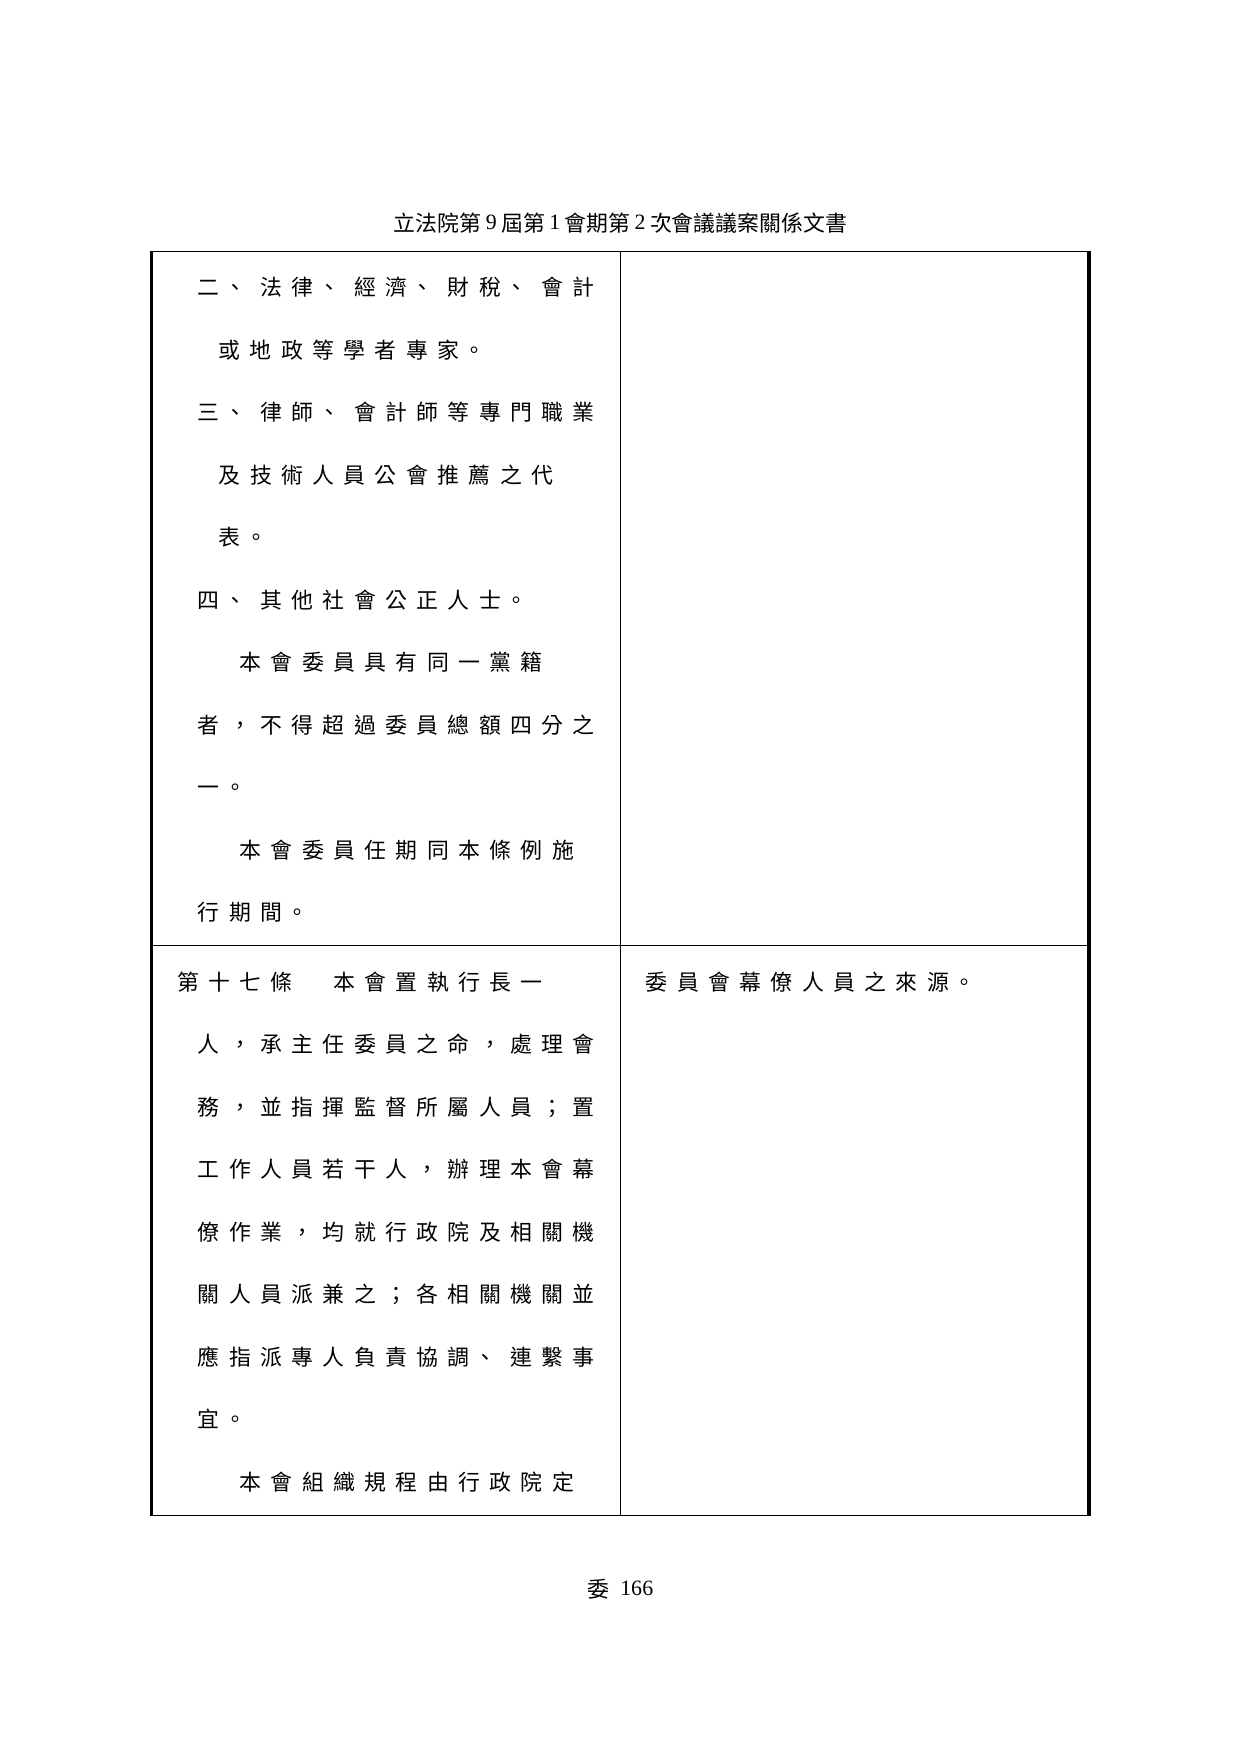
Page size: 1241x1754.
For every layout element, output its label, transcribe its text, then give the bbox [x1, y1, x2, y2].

table_cell 委員會幕僚人員之來源。 [621, 946, 1087, 1514]
table_cell 第十七條 本會置執行長一人，承主任委員之命，處理會務，並指揮監督所屬人員；置工作人員若干人，辦理本會幕僚作業，均就行政院及相關機關人員派兼之；各相關機關並應指派專人負責協調、連繫事宜。 本會組織規程由行政院定 [153, 946, 620, 1514]
table_cell 二、法律、經濟、財稅、會計或地政等學者專家。 三、律師、會計師等專門職業及技術人員公會推薦之代表。 四、其他社會公正人士。 本會委員具有同一黨籍者，不得超過委員總額四分之一。 本會委員任期同本條例施行期間。 [153, 252, 620, 945]
table_cell [621, 252, 1087, 945]
